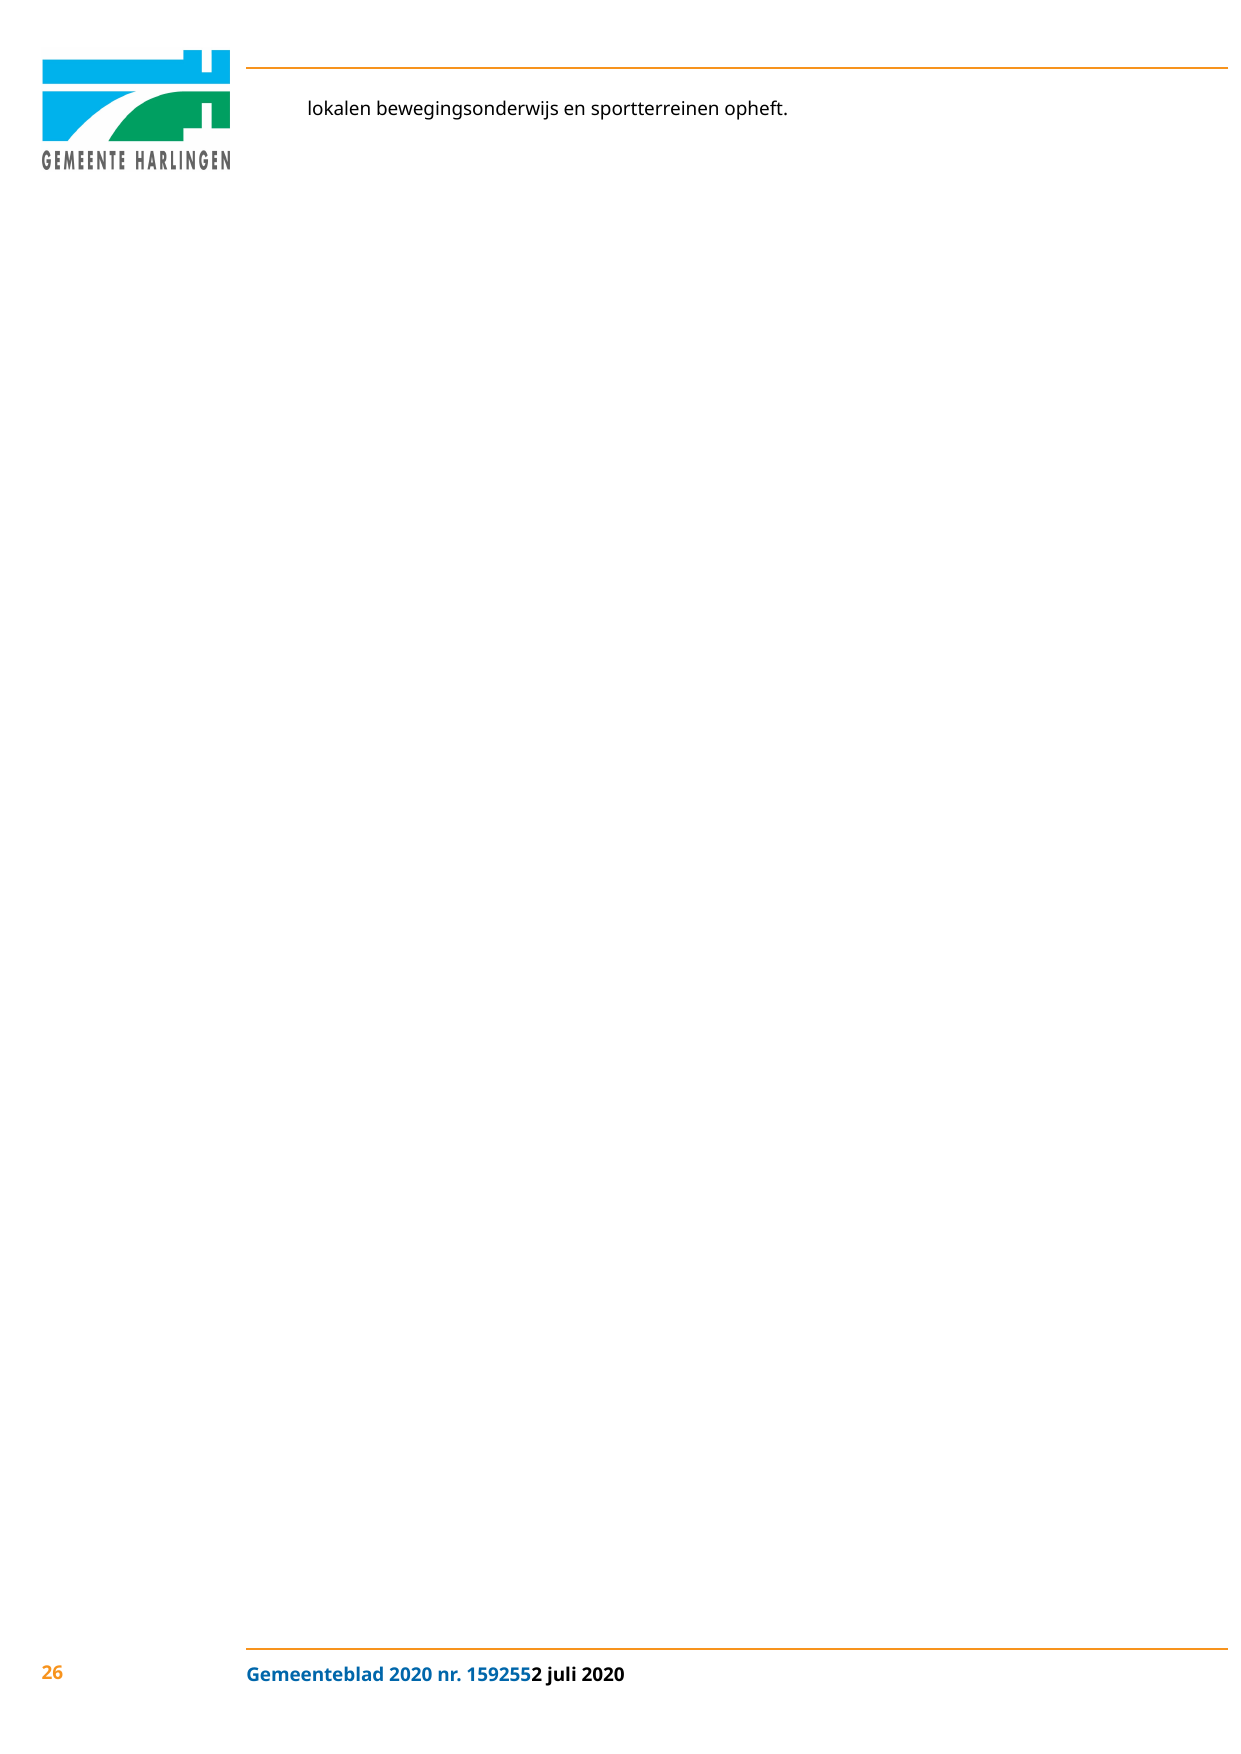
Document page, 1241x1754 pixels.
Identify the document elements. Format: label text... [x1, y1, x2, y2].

picture [41, 47, 231, 172]
list lokalen bewegingsonderwijs en sportterreinen opheft. [248, 95, 1152, 121]
